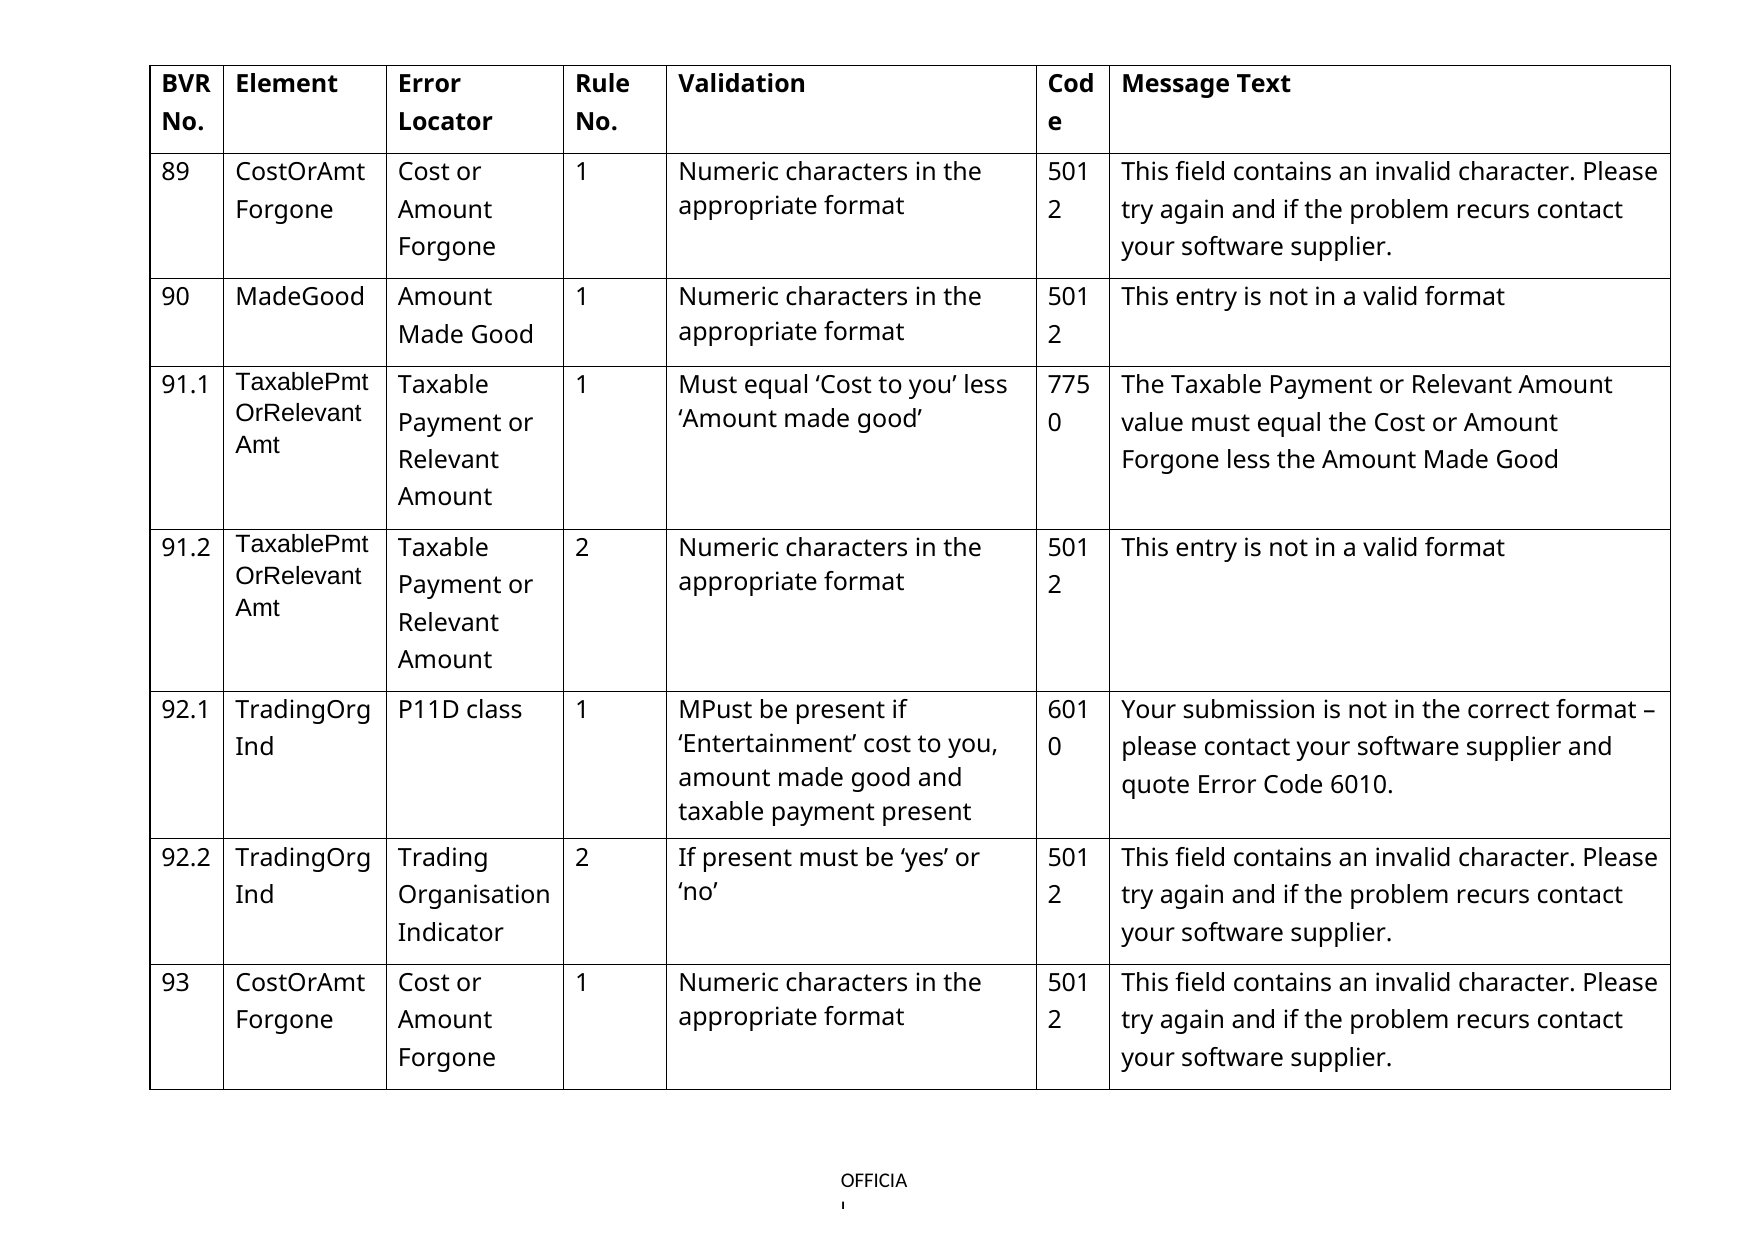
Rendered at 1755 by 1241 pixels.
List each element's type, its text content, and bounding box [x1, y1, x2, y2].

table_cell 2 [564, 839, 666, 963]
table_cell 1 [564, 154, 666, 278]
table_cell TradingOrgInd [224, 692, 386, 838]
table_cell 91.2 [151, 530, 223, 691]
table_cell 1 [564, 367, 666, 528]
table_header Message Text [1110, 66, 1670, 153]
table_cell CostOrAmtForgone [224, 965, 386, 1089]
table_cell 7750 [1037, 367, 1109, 528]
table_cell 2 [564, 530, 666, 691]
table_cell Cost or Amount Forgone [387, 154, 563, 278]
table_header Rule No. [564, 66, 666, 153]
table_cell Numeric characters in the appropriate format [667, 279, 1036, 366]
table_cell TaxablePmtOrRelevantAmt [224, 367, 386, 528]
table_cell 93 [151, 965, 223, 1089]
table_cell Taxable Payment or Relevant Amount [387, 530, 563, 691]
table_cell Numeric characters in the appropriate format [667, 965, 1036, 1089]
table_cell 91.1 [151, 367, 223, 528]
table_header Code [1037, 66, 1109, 153]
table_cell MPust be present if ‘Entertainment’ cost to you, amount made good and taxable payment present [667, 692, 1036, 838]
table_header Validation [667, 66, 1036, 153]
table_cell 5012 [1037, 965, 1109, 1089]
table_cell Amount Made Good [387, 279, 563, 366]
table_cell Numeric characters in the appropriate format [667, 154, 1036, 278]
table_cell 5012 [1037, 279, 1109, 366]
table_cell This field contains an invalid character. Please try again and if the problem recurs contact your software supplier. [1110, 965, 1670, 1089]
table_cell 1 [564, 965, 666, 1089]
table_cell 92.2 [151, 839, 223, 963]
table_cell 1 [564, 692, 666, 838]
table_header Error Locator [387, 66, 563, 153]
table_cell Numeric characters in the appropriate format [667, 530, 1036, 691]
table_cell Must equal ‘Cost to you’ less ‘Amount made good’ [667, 367, 1036, 528]
table_cell The Taxable Payment or Relevant Amount value must equal the Cost or Amount Forgone less the Amount Made Good [1110, 367, 1670, 528]
table_cell 90 [151, 279, 223, 366]
table_cell This entry is not in a valid format [1110, 530, 1670, 691]
table_cell If present must be ‘yes’ or ‘no’ [667, 839, 1036, 963]
table_cell This field contains an invalid character. Please try again and if the problem recurs contact your software supplier. [1110, 154, 1670, 278]
table_cell This entry is not in a valid format [1110, 279, 1670, 366]
table_cell Trading Organisation Indicator [387, 839, 563, 963]
table_cell Your submission is not in the correct format – please contact your software supplier and quote Error Code 6010. [1110, 692, 1670, 838]
table_cell TaxablePmtOrRelevantAmt [224, 530, 386, 691]
table_cell 89 [151, 154, 223, 278]
table_cell Cost or Amount Forgone [387, 965, 563, 1089]
table_header BVRNo. [151, 66, 223, 153]
table_cell P11D class [387, 692, 563, 838]
table_cell CostOrAmtForgone [224, 154, 386, 278]
table_cell Taxable Payment or Relevant Amount [387, 367, 563, 528]
table_cell 5012 [1037, 839, 1109, 963]
table_cell 92.1 [151, 692, 223, 838]
table_cell This field contains an invalid character. Please try again and if the problem recurs contact your software supplier. [1110, 839, 1670, 963]
table_header Element [224, 66, 386, 153]
table_cell TradingOrgInd [224, 839, 386, 963]
table_cell MadeGood [224, 279, 386, 366]
table_cell 6010 [1037, 692, 1109, 838]
table_cell 5012 [1037, 530, 1109, 691]
table_cell 5012 [1037, 154, 1109, 278]
table_cell 1 [564, 279, 666, 366]
